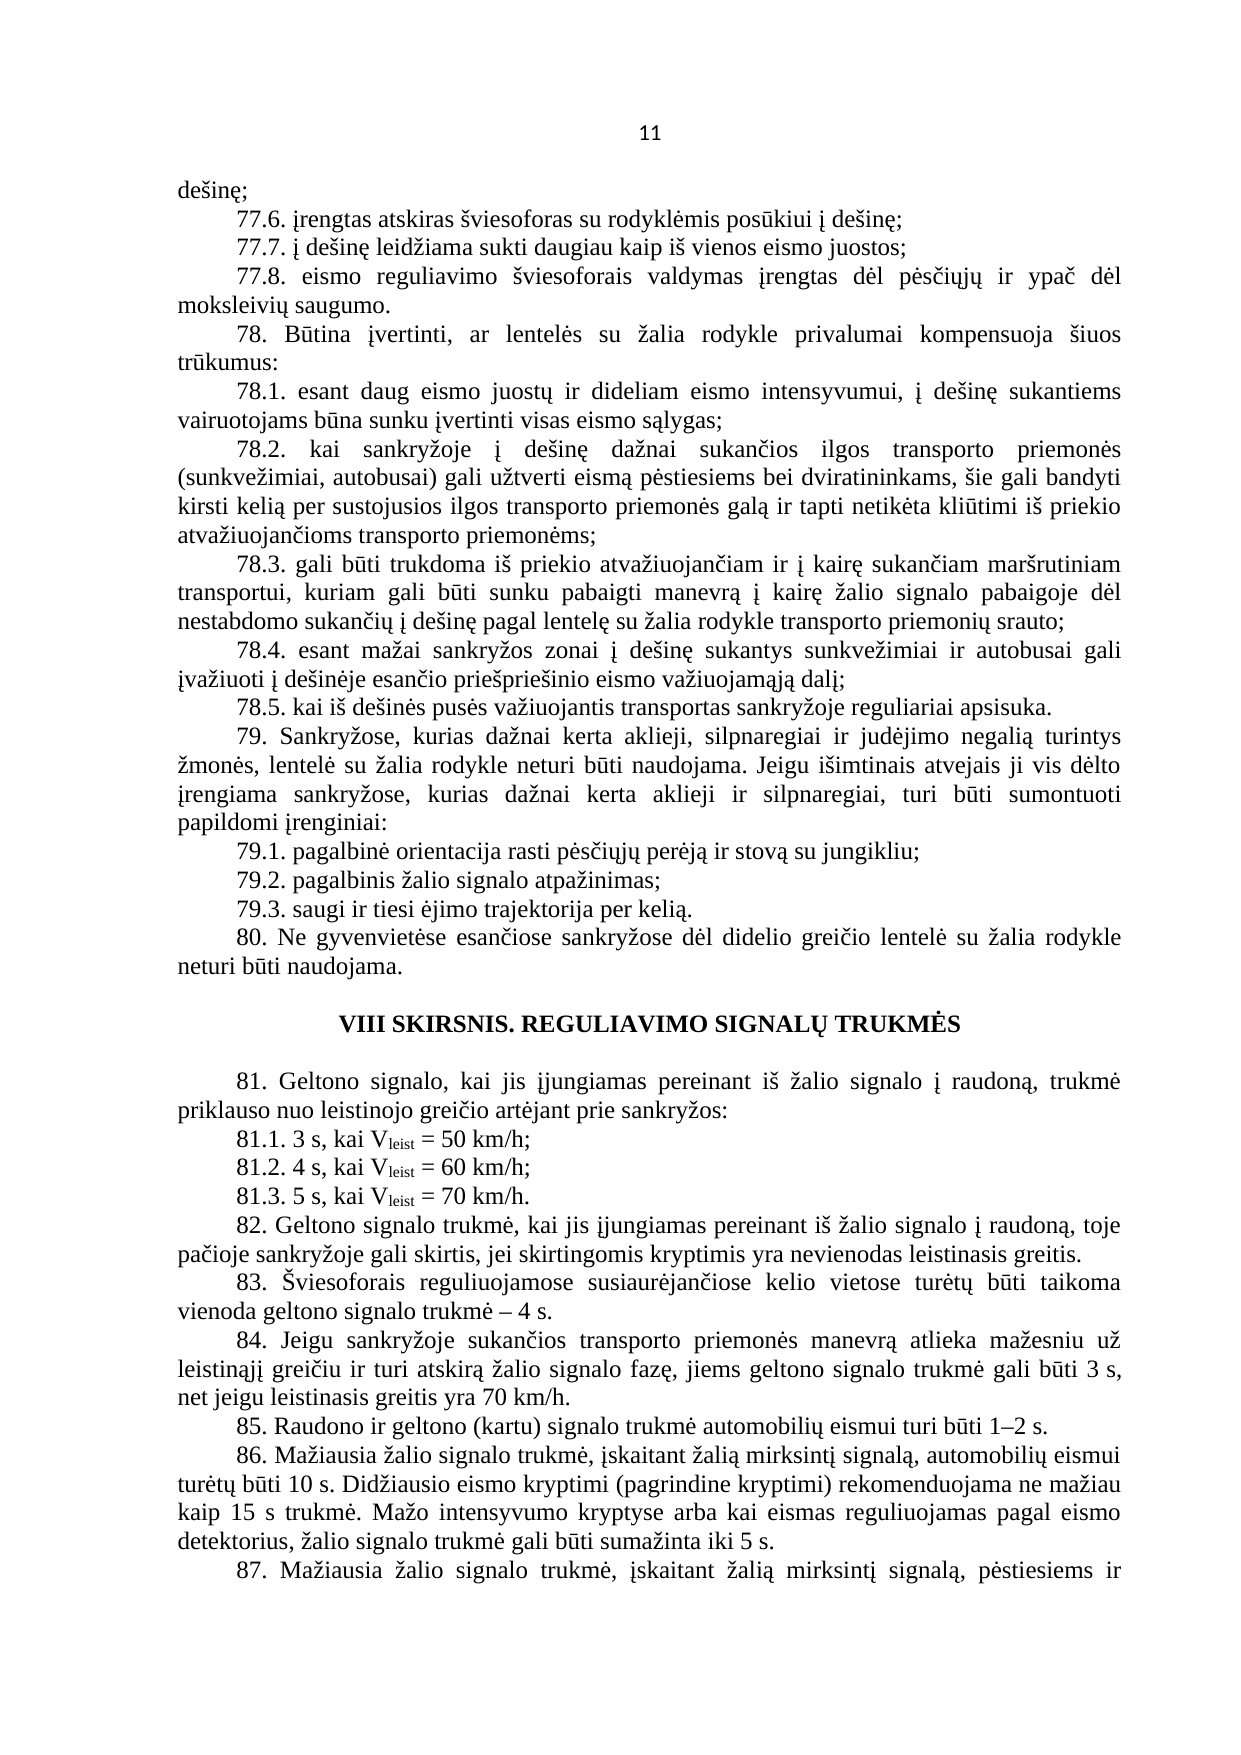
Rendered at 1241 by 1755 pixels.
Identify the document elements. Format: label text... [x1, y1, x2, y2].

text 84. Jeigu sankryžoje sukančios transporto priemonės manevrą atlieka mažesniu už leistinąjį greičiu ir turi atskirą žalio signalo fazę, jiems geltono signalo trukmė gali būti 3 s, net jeigu leistinasis greitis yra 70 km/h. [177, 1325, 1122, 1411]
text 77.6. įrengtas atskiras šviesoforas su rodyklėmis posūkiui į dešinę; [177, 204, 1122, 232]
text 80. Ne gyvenvietėse esančiose sankryžose dėl didelio greičio lentelė su žalia rodykle neturi būti naudojama. [177, 922, 1122, 980]
text 82. Geltono signalo trukmė, kai jis įjungiamas pereinant iš žalio signalo į raudoną, toje pačioje sankryžoje gali skirtis, jei skirtingomis kryptimis yra nevienodas leistinasis greitis. [177, 1210, 1122, 1267]
text 87. Mažiausia žalio signalo trukmė, įskaitant žalią mirksintį signalą, pėstiesiems ir [177, 1555, 1122, 1584]
text 77.7. į dešinę leidžiama sukti daugiau kaip iš vienos eismo juostos; [177, 232, 1122, 261]
text 79. Sankryžose, kurias dažnai kerta aklieji, silpnaregiai ir judėjimo negalią turintys žmonės, lentelė su žalia rodykle neturi būti naudojama. Jeigu išimtinais atvejais ji vis dėlto įrengiama sankryžose, kurias dažnai kerta aklieji ir silpnaregiai, turi būti sumontuoti papildomi įrenginiai: [177, 721, 1122, 836]
text 77.8. eismo reguliavimo šviesoforais valdymas įrengtas dėl pėsčiųjų ir ypač dėl moksleivių saugumo. [177, 261, 1122, 319]
text 81. Geltono signalo, kai jis įjungiamas pereinant iš žalio signalo į raudoną, trukmė priklauso nuo leistinojo greičio artėjant prie sankryžos: [177, 1066, 1122, 1124]
text 78.1. esant daug eismo juostų ir dideliam eismo intensyvumui, į dešinę sukantiems vairuotojams būna sunku įvertinti visas eismo sąlygas; [177, 376, 1122, 434]
text 79.2. pagalbinis žalio signalo atpažinimas; [177, 865, 1122, 894]
text 79.1. pagalbinė orientacija rasti pėsčiųjų perėją ir stovą su jungikliu; [177, 836, 1122, 865]
text 83. Šviesoforais reguliuojamose susiaurėjančiose kelio vietose turėtų būti taikoma vienoda geltono signalo trukmė – 4 s. [177, 1267, 1122, 1325]
text 81.2. 4 s, kai Vleist = 60 km/h; [177, 1152, 1122, 1181]
text VIII skirsnis. Reguliavimo signalų trukmės [177, 1009, 1122, 1037]
text 78.2. kai sankryžoje į dešinę dažnai sukančios ilgos transporto priemonės (sunkvežimiai, autobusai) gali užtverti eismą pėstiesiems bei dviratininkams, šie gali bandyti kirsti kelią per sustojusios ilgos transporto priemonės galą ir tapti netikėta kliūtimi iš priekio atvažiuojančioms transporto priemonėms; [177, 434, 1122, 549]
text 81.3. 5 s, kai Vleist = 70 km/h. [177, 1181, 1122, 1210]
text 85. Raudono ir geltono (kartu) signalo trukmė automobilių eismui turi būti 1–2 s. [177, 1411, 1122, 1440]
text 78.3. gali būti trukdoma iš priekio atvažiuojančiam ir į kairę sukančiam maršrutiniam transportui, kuriam gali būti sunku pabaigti manevrą į kairę žalio signalo pabaigoje dėl nestabdomo sukančių į dešinę pagal lentelę su žalia rodykle transporto priemonių srauto; [177, 549, 1122, 635]
text 86. Mažiausia žalio signalo trukmė, įskaitant žalią mirksintį signalą, automobilių eismui turėtų būti 10 s. Didžiausio eismo kryptimi (pagrindine kryptimi) rekomenduojama ne mažiau kaip 15 s trukmė. Mažo intensyvumo kryptyse arba kai eismas reguliuojamas pagal eismo detektorius, žalio signalo trukmė gali būti sumažinta iki 5 s. [177, 1440, 1122, 1555]
text 78.5. kai iš dešinės pusės važiuojantis transportas sankryžoje reguliariai apsisuka. [177, 692, 1122, 721]
text 81.1. 3 s, kai Vleist = 50 km/h; [177, 1124, 1122, 1152]
text 78. Būtina įvertinti, ar lentelės su žalia rodykle privalumai kompensuoja šiuos trūkumus: [177, 319, 1122, 376]
text dešinę; [177, 175, 1122, 204]
text 78.4. esant mažai sankryžos zonai į dešinę sukantys sunkvežimiai ir autobusai gali įvažiuoti į dešinėje esančio priešpriešinio eismo važiuojamąją dalį; [177, 635, 1122, 692]
text 79.3. saugi ir tiesi ėjimo trajektorija per kelią. [177, 894, 1122, 922]
